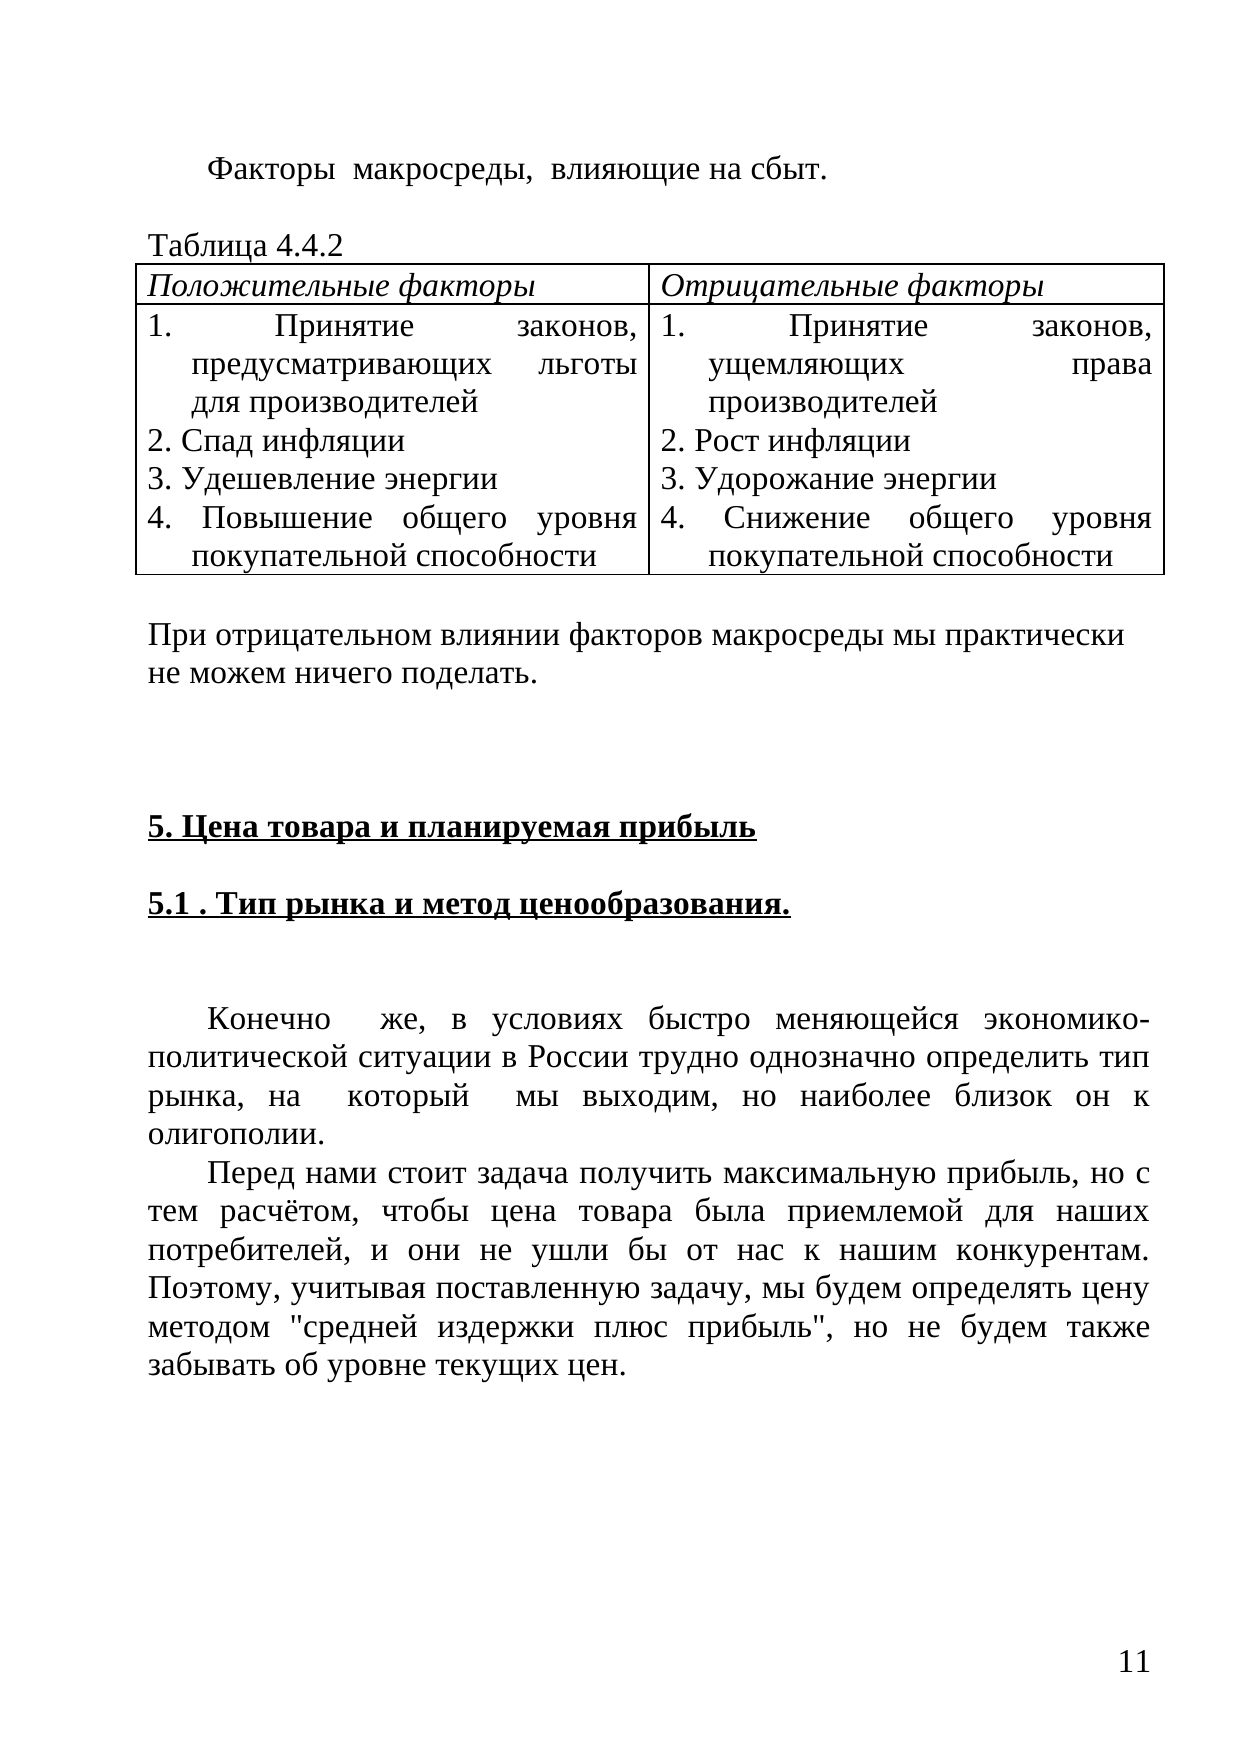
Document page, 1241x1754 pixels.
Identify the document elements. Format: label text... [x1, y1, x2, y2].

table_cell 2. Рост инфляции [650, 420, 1163, 458]
table_cell 4. Снижение общего уровня покупательной способности [650, 497, 1163, 574]
text Факторы макросреды, влияющие на сбыт. [148, 148, 1152, 186]
table_cell 3. Удорожание энергии [650, 458, 1163, 497]
table_header Положительные факторы [137, 265, 648, 303]
text При отрицательном влиянии факторов макросреды мы практически не можем ничего поделать. [148, 614, 1152, 691]
text Перед нами стоит задача получить максимальную прибыль, но с тем расчётом, чтобы цена товара была приемлемой для наших потребителей, и они не ушли бы от нас к нашим конкурентам. Поэтому, учитывая поставленную задачу, мы будем определять цену методом "средней издержки плюс прибыль", но не будем также забывать об уровне текущих цен. [148, 1152, 1152, 1382]
subtitle 5. Цена товара и планируемая прибыль [148, 806, 1152, 844]
table_cell 3. Удешевление энергии [137, 458, 648, 497]
text Конечно же, в условиях быстро меняющейся экономико-политической ситуации в России трудно однозначно определить тип рынка, на который мы выходим, но наиболее близок он к олигополии. [148, 998, 1152, 1152]
text 5.1 . Тип рынка и метод ценообразования. [148, 883, 1152, 921]
table_cell 2. Спад инфляции [137, 420, 648, 458]
table_header Отрицательные факторы [650, 265, 1163, 303]
text Таблица 4.4.2 [148, 224, 1152, 263]
table_cell 1. Принятие законов, предусматривающих льготы для производителей [137, 305, 648, 420]
table_cell 4. Повышение общего уровня покупательной способности [137, 497, 648, 574]
table_cell 1. Принятие законов, ущемляющих права производителей [650, 305, 1163, 420]
